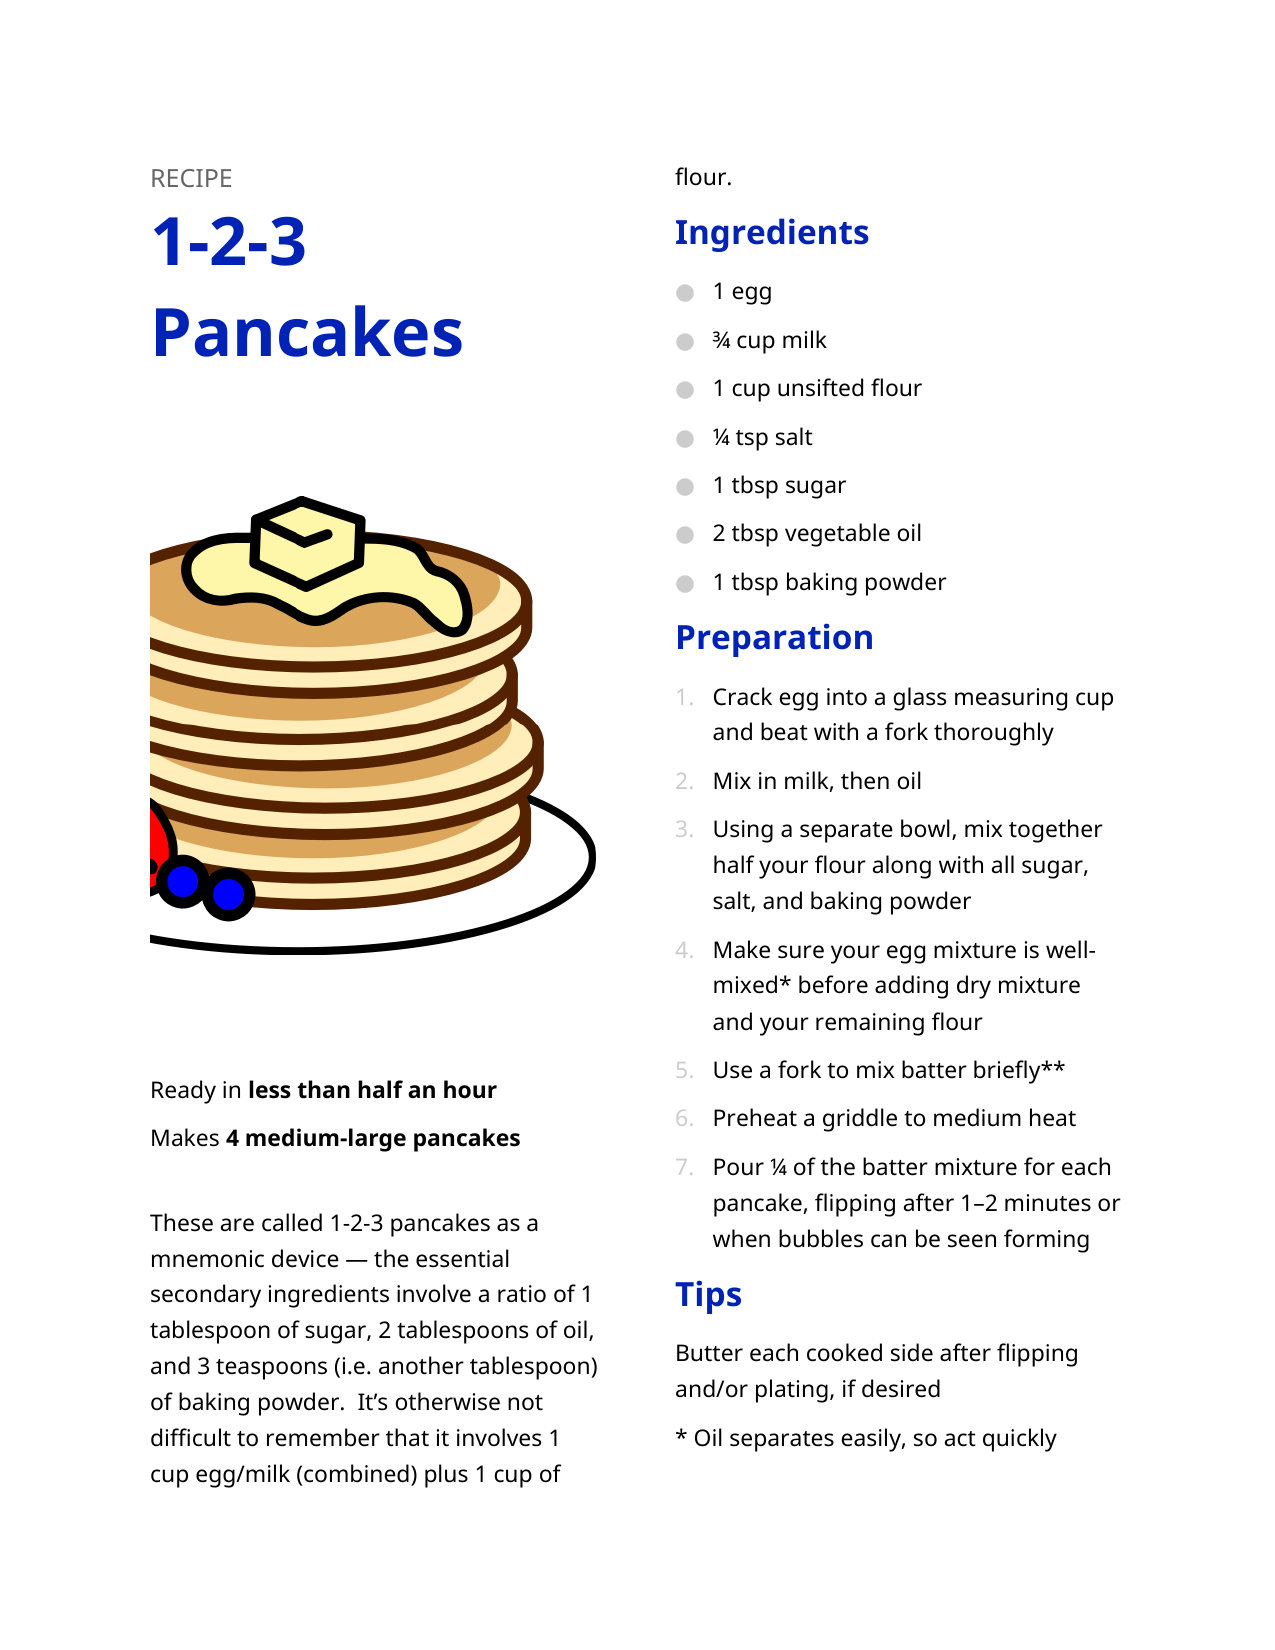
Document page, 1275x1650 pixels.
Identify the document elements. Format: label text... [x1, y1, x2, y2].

list Make sure your egg mixture is well-mixed* before adding dry mixture and your remaining flour [675, 933, 1125, 1037]
subtitle Ingredients [675, 209, 1125, 254]
list 1 cup unsifted flour [675, 372, 1125, 403]
list ¼ tsp salt [675, 420, 1125, 452]
list Using a separate bowl, mix together half your flour along with all sugar, salt, and baking powder [675, 813, 1125, 916]
list Mix in milk, then oil [675, 765, 1125, 796]
list Pour ¼ of the batter mixture for each pancake, flipping after 1–2 minutes or when bubbles can be seen forming [675, 1151, 1125, 1254]
list Preheat a griddle to medium heat [675, 1102, 1125, 1133]
text Makes 4 medium-large pancakes [150, 1122, 600, 1153]
text Butter each cooked side after flipping and/or plating, if desired [675, 1337, 1125, 1404]
text flour. [675, 160, 1125, 192]
list 1 tbsp baking powder [675, 566, 1125, 597]
list 1 egg [675, 275, 1125, 306]
list 2 tbsp vegetable oil [675, 517, 1125, 548]
list Crack egg into a glass measuring cup and beat with a fork thoroughly [675, 680, 1125, 748]
picture [150, 426, 596, 1024]
text * Oil separates easily, so act quickly [675, 1422, 1125, 1453]
text These are called 1-2-3 pancakes as a mnemonic device — the essential secondary ingredients involve a ratio of 1 tablespoon of sugar, 2 tablespoons of oil, and 3 teaspoons (i.e. another tablespoon) of baking powder. It’s otherwise not difficult to remember that it involves 1 cup egg/milk (combined) plus 1 cup of [150, 1171, 600, 1489]
subtitle Preparation [675, 614, 1125, 659]
list Use a fork to mix batter briefly** [675, 1054, 1125, 1085]
text Ready in less than half an hour [150, 1074, 600, 1105]
title RECIPE 1-2-3 Pancakes [150, 160, 603, 376]
list 1 tbsp sugar [675, 469, 1125, 500]
list ¾ cup milk [675, 323, 1125, 355]
subtitle Tips [675, 1271, 1125, 1316]
